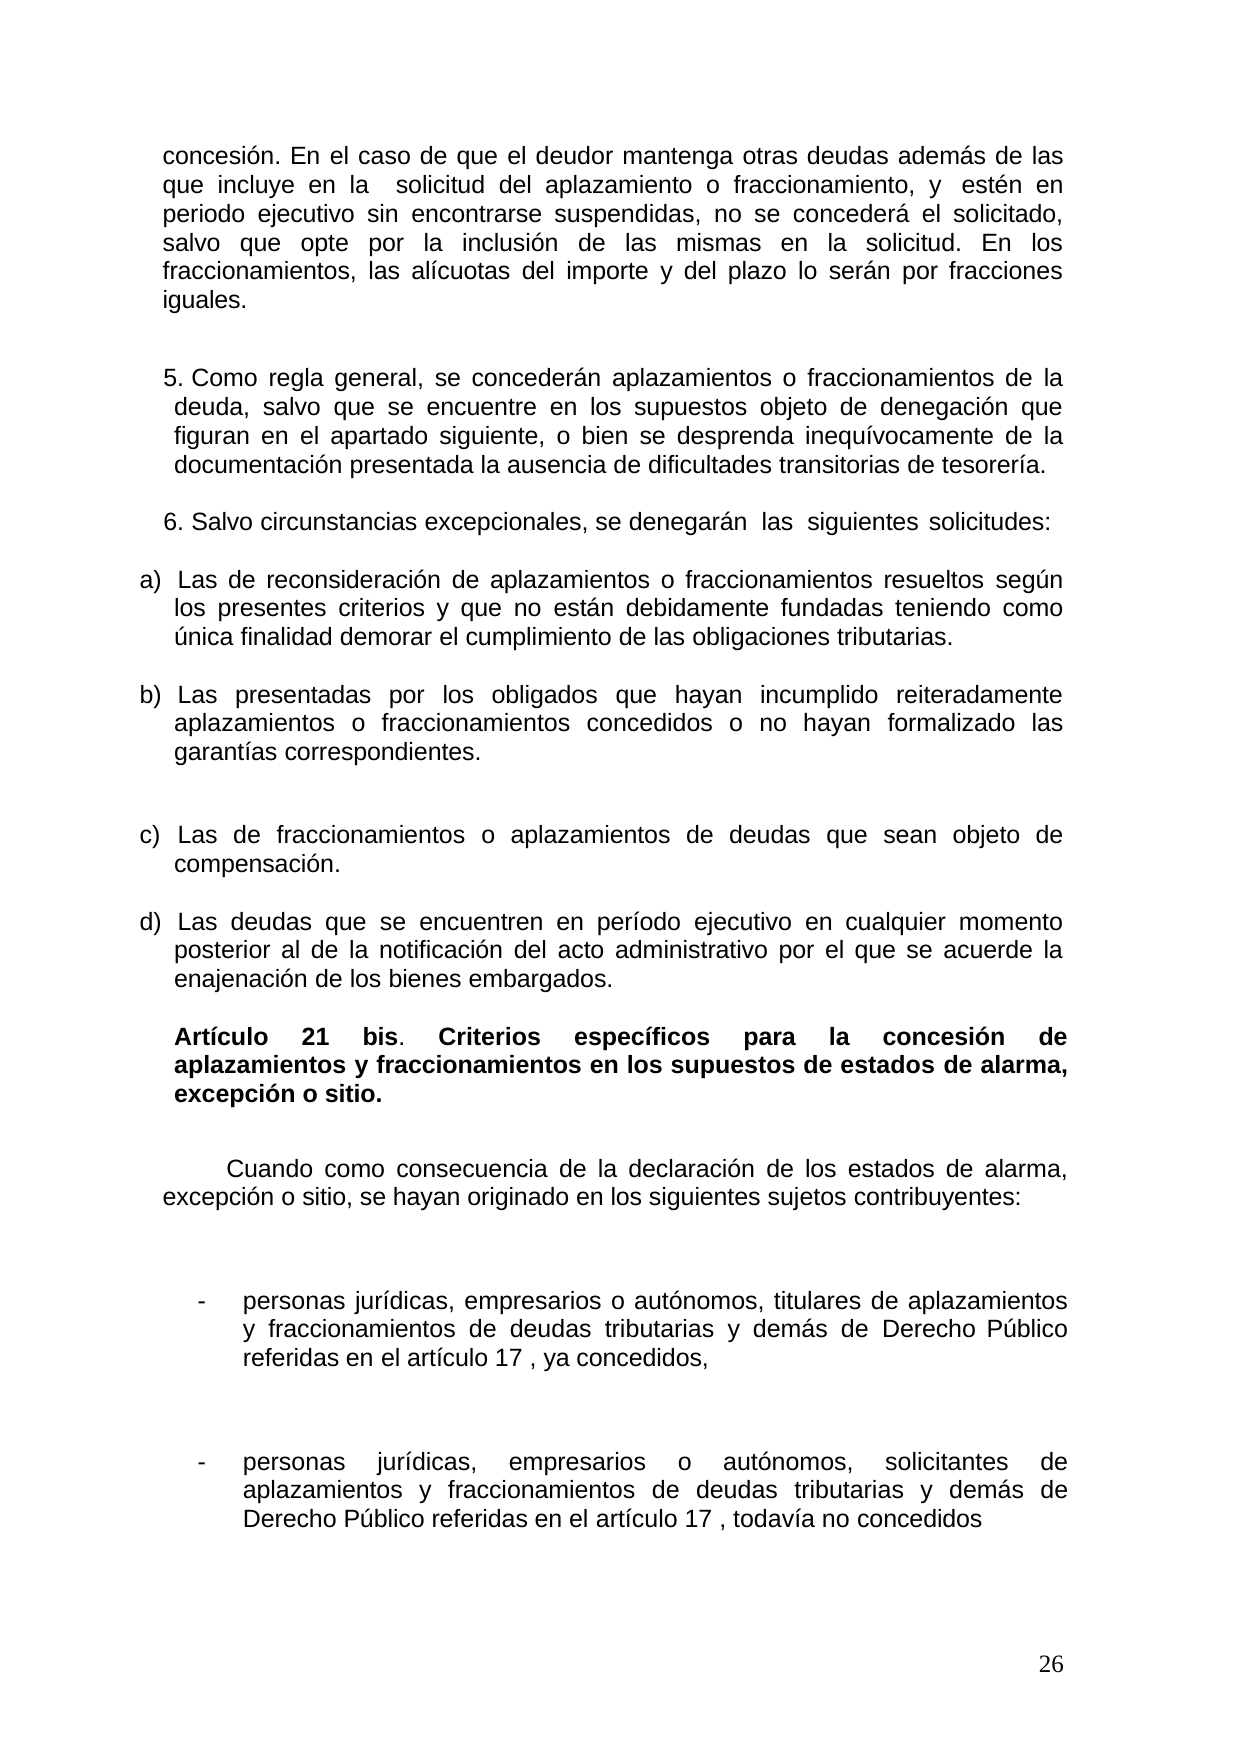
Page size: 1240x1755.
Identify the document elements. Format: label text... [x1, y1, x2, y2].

list personas jurídicas, empresarios o autónomos, titulares de aplazamientos y fraccionamientos de deudas tributarias y demás de Derecho Público referidas en el artículo 17 , ya concedidos, [197, 1286, 1068, 1372]
text Cuando como consecuencia de la declaración de los estados de alarma, excepción o sitio, se hayan originado en los siguientes sujetos contribuyentes: [162, 1153, 1068, 1211]
list Salvo circunstancias excepcionales, se denegarán las siguientes solicitudes: [162, 507, 1063, 536]
text concesión. En el caso de que el deudor mantenga otras deudas además de las que incluye en la solicitud del aplazamiento o fraccionamiento, y estén en periodo ejecutivo sin encontrarse suspendidas, no se concederá el solicitado, salvo que opte por la inclusión de las mismas en la solicitud. En los fraccionamientos, las alícuotas del importe y del plazo lo serán por fracciones iguales. [162, 141, 1063, 314]
subtitle Artículo 21 bis. Criterios específicos para la concesión de aplazamientos y fraccionamientos en los supuestos de estados de alarma, excepción o sitio. [174, 1022, 1068, 1108]
list Las de fraccionamientos o aplazamientos de deudas que sean objeto de compensación. [162, 820, 1063, 878]
list Como regla general, se concederán aplazamientos o fraccionamientos de la deuda, salvo que se encuentre en los supuestos objeto de denegación que figuran en el apartado siguiente, o bien se desprenda inequívocamente de la documentación presentada la ausencia de dificultades transitorias de tesorería. [162, 363, 1063, 478]
list Las de reconsideración de aplazamientos o fraccionamientos resueltos según los presentes criterios y que no están debidamente fundadas teniendo como única finalidad demorar el cumplimiento de las obligaciones tributarias. [162, 564, 1064, 651]
list Las presentadas por los obligados que hayan incumplido reiteradamente aplazamientos o fraccionamientos concedidos o no hayan formalizado las garantías correspondientes. [162, 679, 1063, 766]
list Las deudas que se encuentren en período ejecutivo en cualquier momento posterior al de la notificación del acto administrativo por el que se acuerde la enajenación de los bienes embargados. [162, 907, 1063, 993]
list personas jurídicas, empresarios o autónomos, solicitantes de aplazamientos y fraccionamientos de deudas tributarias y demás de Derecho Público referidas en el artículo 17 , todavía no concedidos [197, 1446, 1068, 1533]
